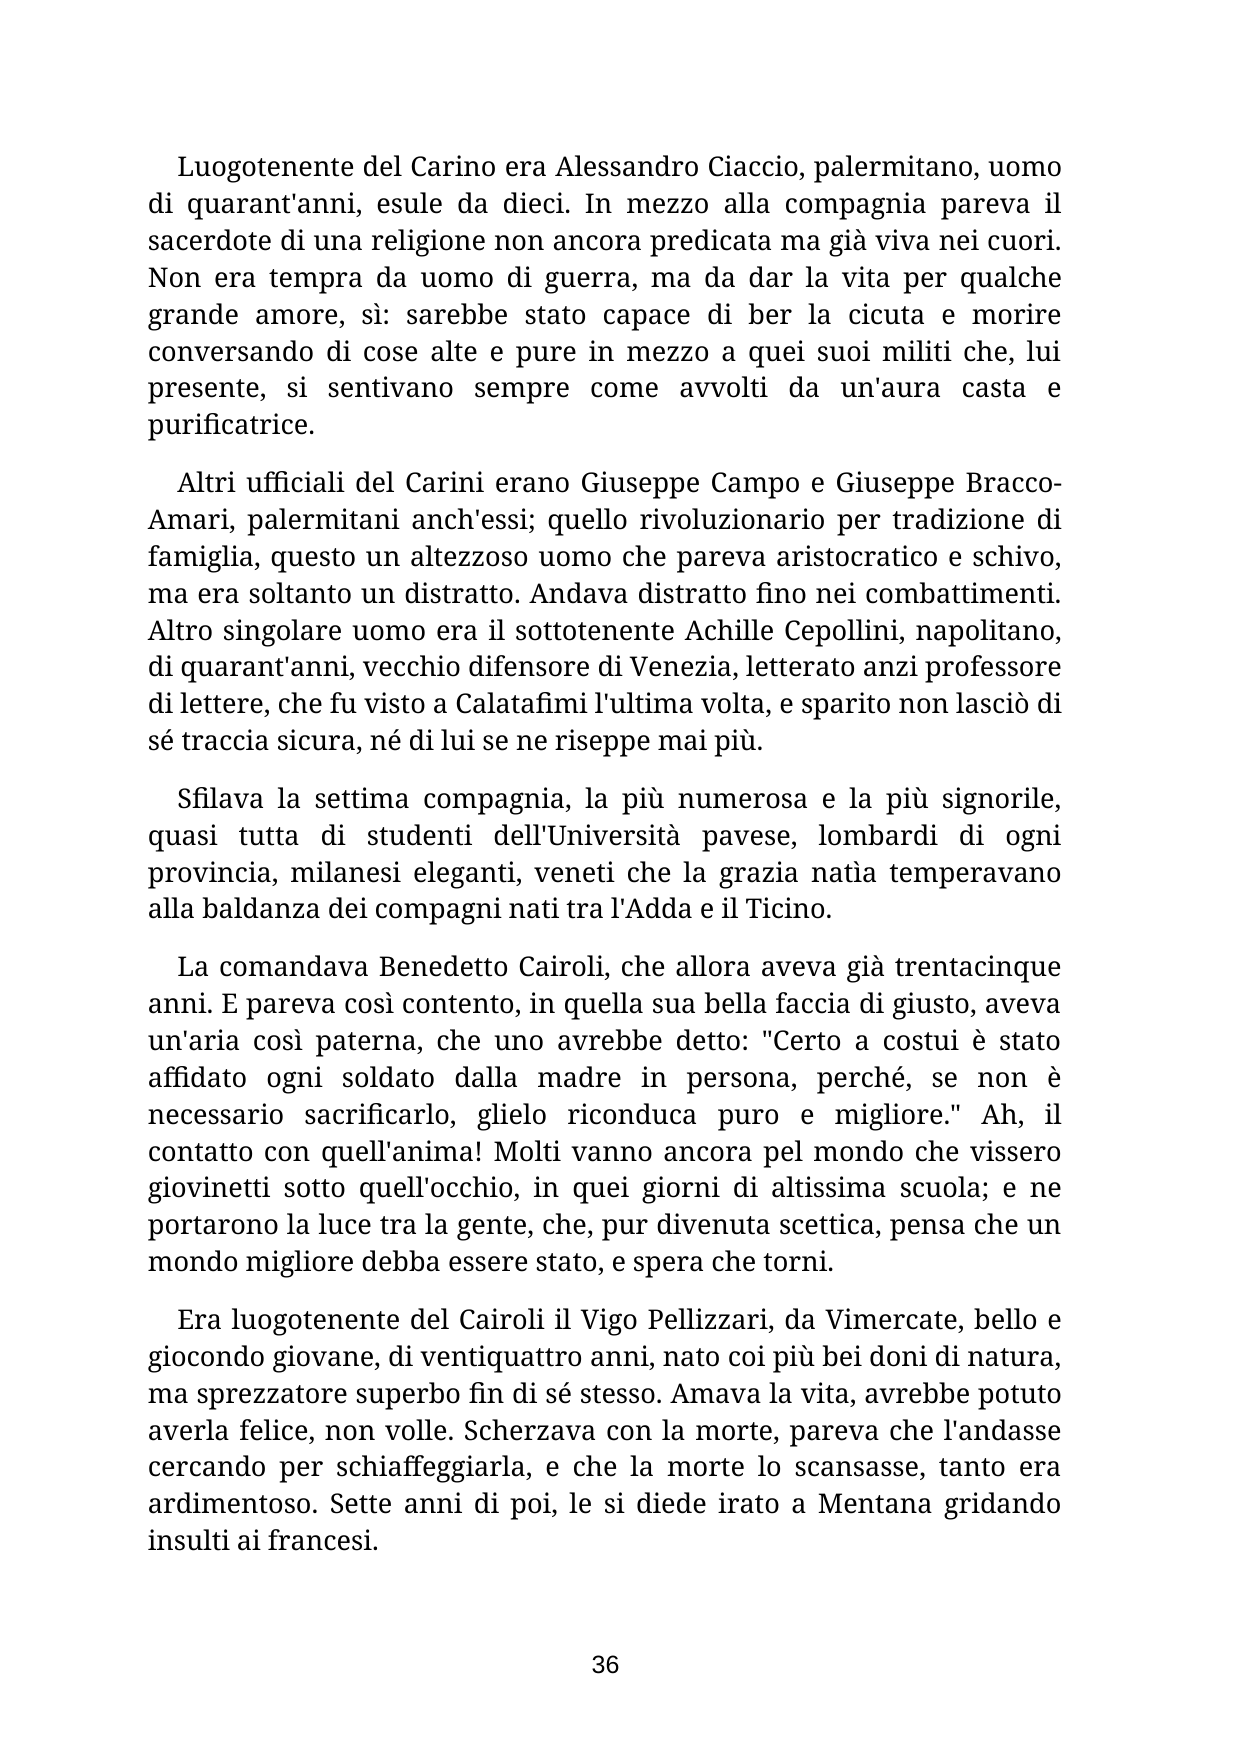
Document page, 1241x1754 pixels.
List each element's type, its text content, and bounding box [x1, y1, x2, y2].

text La comandava Benedetto Cairoli, che allora aveva già trentacinque anni. E pareva così contento, in quella sua bella faccia di giusto, aveva un'aria così paterna, che uno avrebbe detto: "Certo a costui è stato affidato ogni soldato dalla madre in persona, perché, se non è necessario sacrificarlo, glielo riconduca puro e migliore." Ah, il contatto con quell'anima! Molti vanno ancora pel mondo che vissero giovinetti sotto quell'occhio, in quei giorni di altissima scuola; e ne portarono la luce tra la gente, che, pur divenuta scettica, pensa che un mondo migliore debba essere stato, e spera che torni. [148, 948, 1063, 1279]
text Luogotenente del Carino era Alessandro Ciaccio, palermitano, uomo di quarant'anni, esule da dieci. In mezzo alla compagnia pareva il sacerdote di una religione non ancora predicata ma già viva nei cuori. Non era tempra da uomo di guerra, ma da dar la vita per qualche grande amore, sì: sarebbe stato capace di ber la cicuta e morire conversando di cose alte e pure in mezzo a quei suoi militi che, lui presente, si sentivano sempre come avvolti da un'aura casta e purificatrice. [148, 148, 1063, 443]
text Era luogotenente del Cairoli il Vigo Pellizzari, da Vimercate, bello e giocondo giovane, di ventiquattro anni, nato coi più bei doni di natura, ma sprezzatore superbo fin di sé stesso. Amava la vita, avrebbe potuto averla felice, non volle. Scherzava con la morte, pareva che l'andasse cercando per schiaffeggiarla, e che la morte lo scansasse, tanto era ardimentoso. Sette anni di poi, le si diede irato a Mentana gridando insulti ai francesi. [148, 1300, 1063, 1558]
text Sfilava la settima compagnia, la più numerosa e la più signorile, quasi tutta di studenti dell'Università pavese, lombardi di ogni provincia, milanesi eleganti, veneti che la grazia natìa temperavano alla baldanza dei compagni nati tra l'Adda e il Ticino. [148, 779, 1063, 927]
text Altri ufficiali del Carini erano Giuseppe Campo e Giuseppe Bracco-Amari, palermitani anch'essi; quello rivoluzionario per tradizione di famiglia, questo un altezzoso uomo che pareva aristocratico e schivo, ma era soltanto un distratto. Andava distratto fino nei combattimenti. Altro singolare uomo era il sottotenente Achille Cepollini, napolitano, di quarant'anni, vecchio difensore di Venezia, letterato anzi professore di lettere, che fu visto a Calatafimi l'ultima volta, e sparito non lasciò di sé traccia sicura, né di lui se ne riseppe mai più. [148, 463, 1063, 758]
